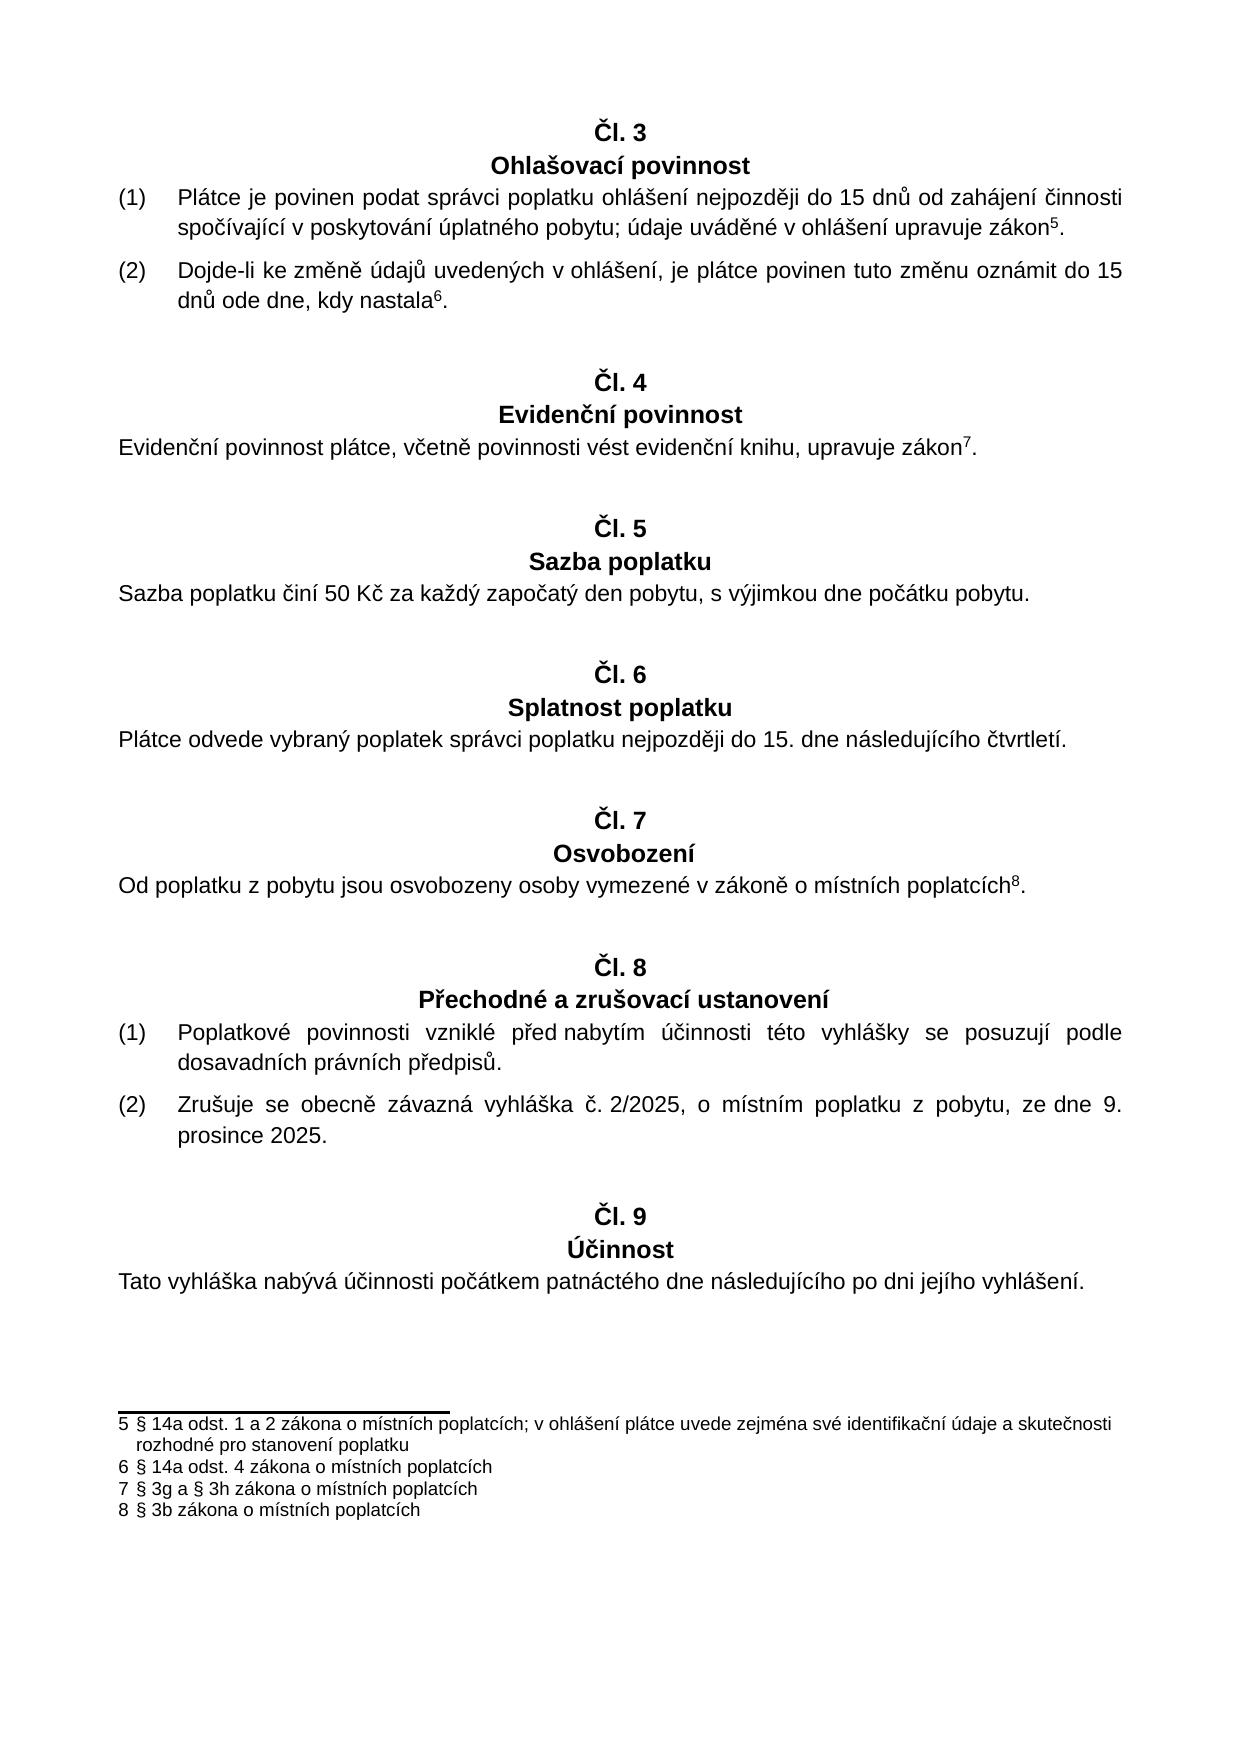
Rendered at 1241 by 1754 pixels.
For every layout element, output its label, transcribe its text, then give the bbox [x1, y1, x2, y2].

list § 14a odst. 1 a 2 zákona o místních poplatcích; v ohlášení plátce uvede zejména své identifikační údaje a skutečnosti rozhodné pro stanovení poplatku [118, 1413, 1122, 1456]
list Plátce je povinen podat správci poplatku ohlášení nejpozději do 15 dnů od zahájení činnosti spočívající v poskytování úplatného pobytu; údaje uváděné v ohlášení upravuje zákon. [118, 184, 1122, 241]
list Dojde-li ke změně údajů uvedených v ohlášení, je plátce povinen tuto změnu oznámit do 15 dnů ode dne, kdy nastala. [118, 257, 1122, 314]
subtitle Čl. 7 Osvobození [118, 806, 1122, 868]
subtitle Čl. 9 Účinnost [118, 1202, 1122, 1264]
subtitle Čl. 5 Sazba poplatku [118, 514, 1122, 576]
list § 14a odst. 4 zákona o místních poplatcích [118, 1456, 1122, 1477]
text Sazba poplatku činí 50 Kč za každý započatý den pobytu, s výjimkou dne počátku pobytu. [118, 580, 1122, 606]
text Tato vyhláška nabývá účinnosti počátkem patnáctého dne následujícího po dni jejího vyhlášení. [118, 1268, 1122, 1294]
text § 3b zákona o místních poplatcích [118, 1499, 1122, 1520]
text Plátce odvede vybraný poplatek správci poplatku nejpozději do 15. dne následujícího čtvrtletí. [118, 726, 1122, 752]
subtitle Čl. 3 Ohlašovací povinnost [118, 118, 1122, 180]
subtitle Čl. 6 Splatnost poplatku [118, 660, 1122, 722]
subtitle Čl. 4 Evidenční povinnost [118, 367, 1122, 429]
text Evidenční povinnost plátce, včetně povinnosti vést evidenční knihu, upravuje zákon. [118, 433, 1122, 460]
text Od poplatku z pobytu jsou osvobozeny osoby vymezené v zákoně o místních poplatcích. [118, 872, 1122, 899]
list Poplatkové povinnosti vzniklé před nabytím účinnosti této vyhlášky se posuzují podle dosavadních právních předpisů. [118, 1018, 1122, 1075]
subtitle Čl. 8 Přechodné a zrušovací ustanovení [118, 952, 1122, 1014]
text § 3g a § 3h zákona o místních poplatcích [118, 1477, 1122, 1499]
list Zrušuje se obecně závazná vyhláška č. 2/2025, o místním poplatku z pobytu, ze dne 9. prosince 2025. [118, 1091, 1122, 1148]
